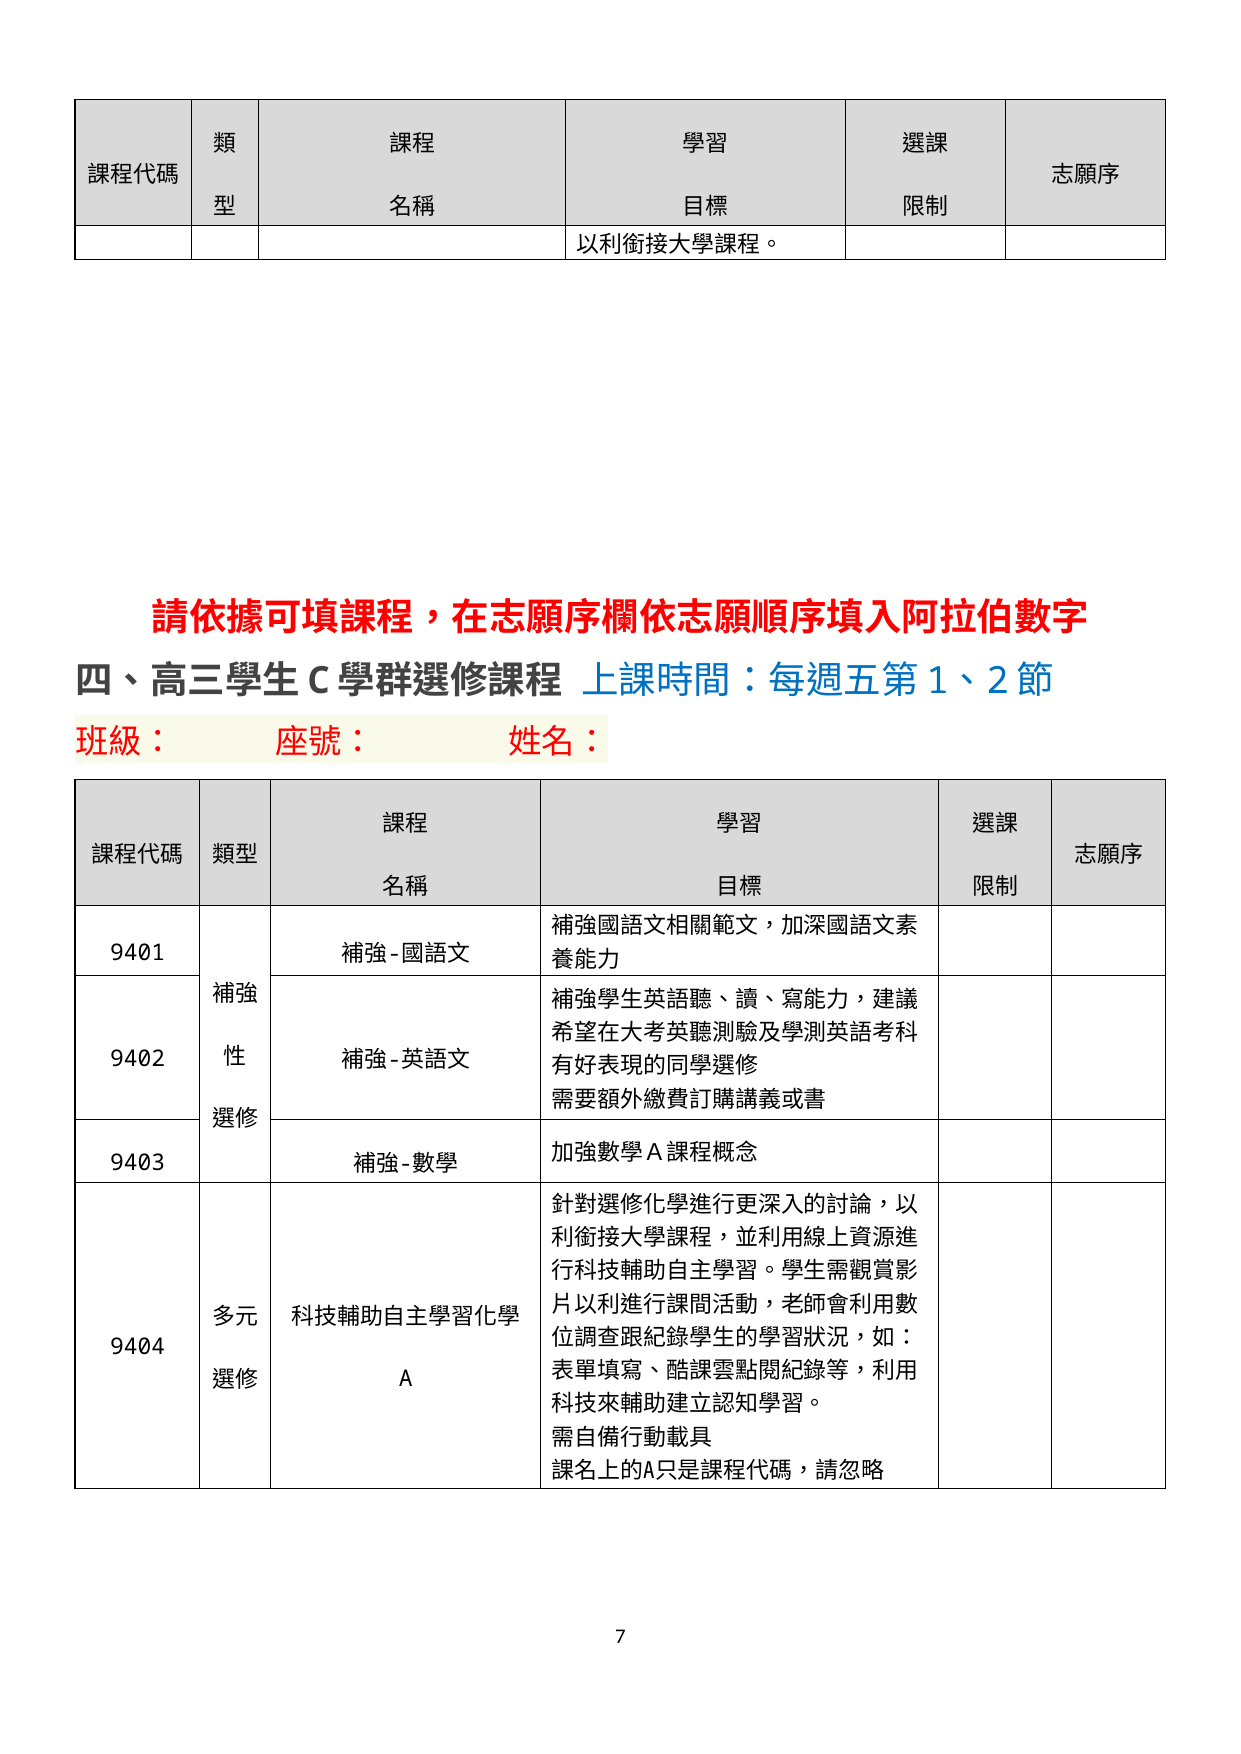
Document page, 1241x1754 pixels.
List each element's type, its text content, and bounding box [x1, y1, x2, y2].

table_header 選課 限制 [846, 100, 1005, 225]
table_cell [939, 906, 1051, 975]
table_header 課程 名稱 [259, 100, 565, 225]
table_cell [192, 226, 258, 259]
table_cell [1052, 1120, 1165, 1182]
table_cell [1006, 226, 1165, 259]
table_cell 針對選修化學進行更深入的討論，以利銜接大學課程，並利用線上資源進行科技輔助自主學習。學生需觀賞影片以利進行課間活動，老師會利用數位調查跟紀錄學生的學習狀況，如：表單填寫、酷課雲點閱紀錄等，利用科技來輔助建立認知學習。 需自備行動載具 課名上的A只是課程代碼，請忽略 [541, 1183, 938, 1488]
table_cell [1052, 1183, 1165, 1488]
table_header 志願序 [1006, 100, 1165, 225]
table_cell [259, 226, 565, 259]
table_cell 補強-國語文 [271, 906, 540, 975]
table_cell 補強-數學 [271, 1120, 540, 1182]
table_cell [939, 976, 1051, 1118]
table_cell 9404 [76, 1183, 199, 1488]
table_cell [939, 1120, 1051, 1182]
table_cell 9403 [76, 1120, 199, 1182]
table_cell [1052, 976, 1165, 1118]
text 請依據可填課程，在志願序欄依志願順序填入阿拉伯數字 [75, 573, 1165, 635]
table_cell [1052, 906, 1165, 975]
table_header 類型 [200, 780, 270, 905]
table_header 選課 限制 [939, 780, 1051, 905]
table_header 課程代碼 [76, 780, 199, 905]
table_cell 科技輔助自主學習化學A [271, 1183, 540, 1488]
text 班級： 座號： 姓名： [75, 698, 1165, 760]
table_cell [846, 226, 1005, 259]
table_cell [76, 226, 191, 259]
table_cell 多元選修 [200, 1183, 270, 1488]
table_cell 補強性 選修 [200, 906, 270, 1182]
table_cell 補強國語文相關範文，加深國語文素養能力 [541, 906, 938, 975]
text 四、高三學生C學群選修課程 上課時間：每週五第1、2節 [75, 635, 1165, 698]
table_header 類型 [192, 100, 258, 225]
table_cell 補強-英語文 [271, 976, 540, 1118]
table_cell [939, 1183, 1051, 1488]
table_cell 9402 [76, 976, 199, 1118]
table_header 志願序 [1052, 780, 1165, 905]
table_header 學習 目標 [566, 100, 845, 225]
table_cell 補強學生英語聽、讀、寫能力，建議希望在大考英聽測驗及學測英語考科有好表現的同學選修 需要額外繳費訂購講義或書 [541, 976, 938, 1118]
table_cell 以利銜接大學課程。 [566, 226, 845, 259]
table_header 課程代碼 [76, 100, 191, 225]
table_cell 加強數學Ａ課程概念 [541, 1120, 938, 1182]
table_cell 9401 [76, 906, 199, 975]
table_header 課程 名稱 [271, 780, 540, 905]
table_header 學習 目標 [541, 780, 938, 905]
